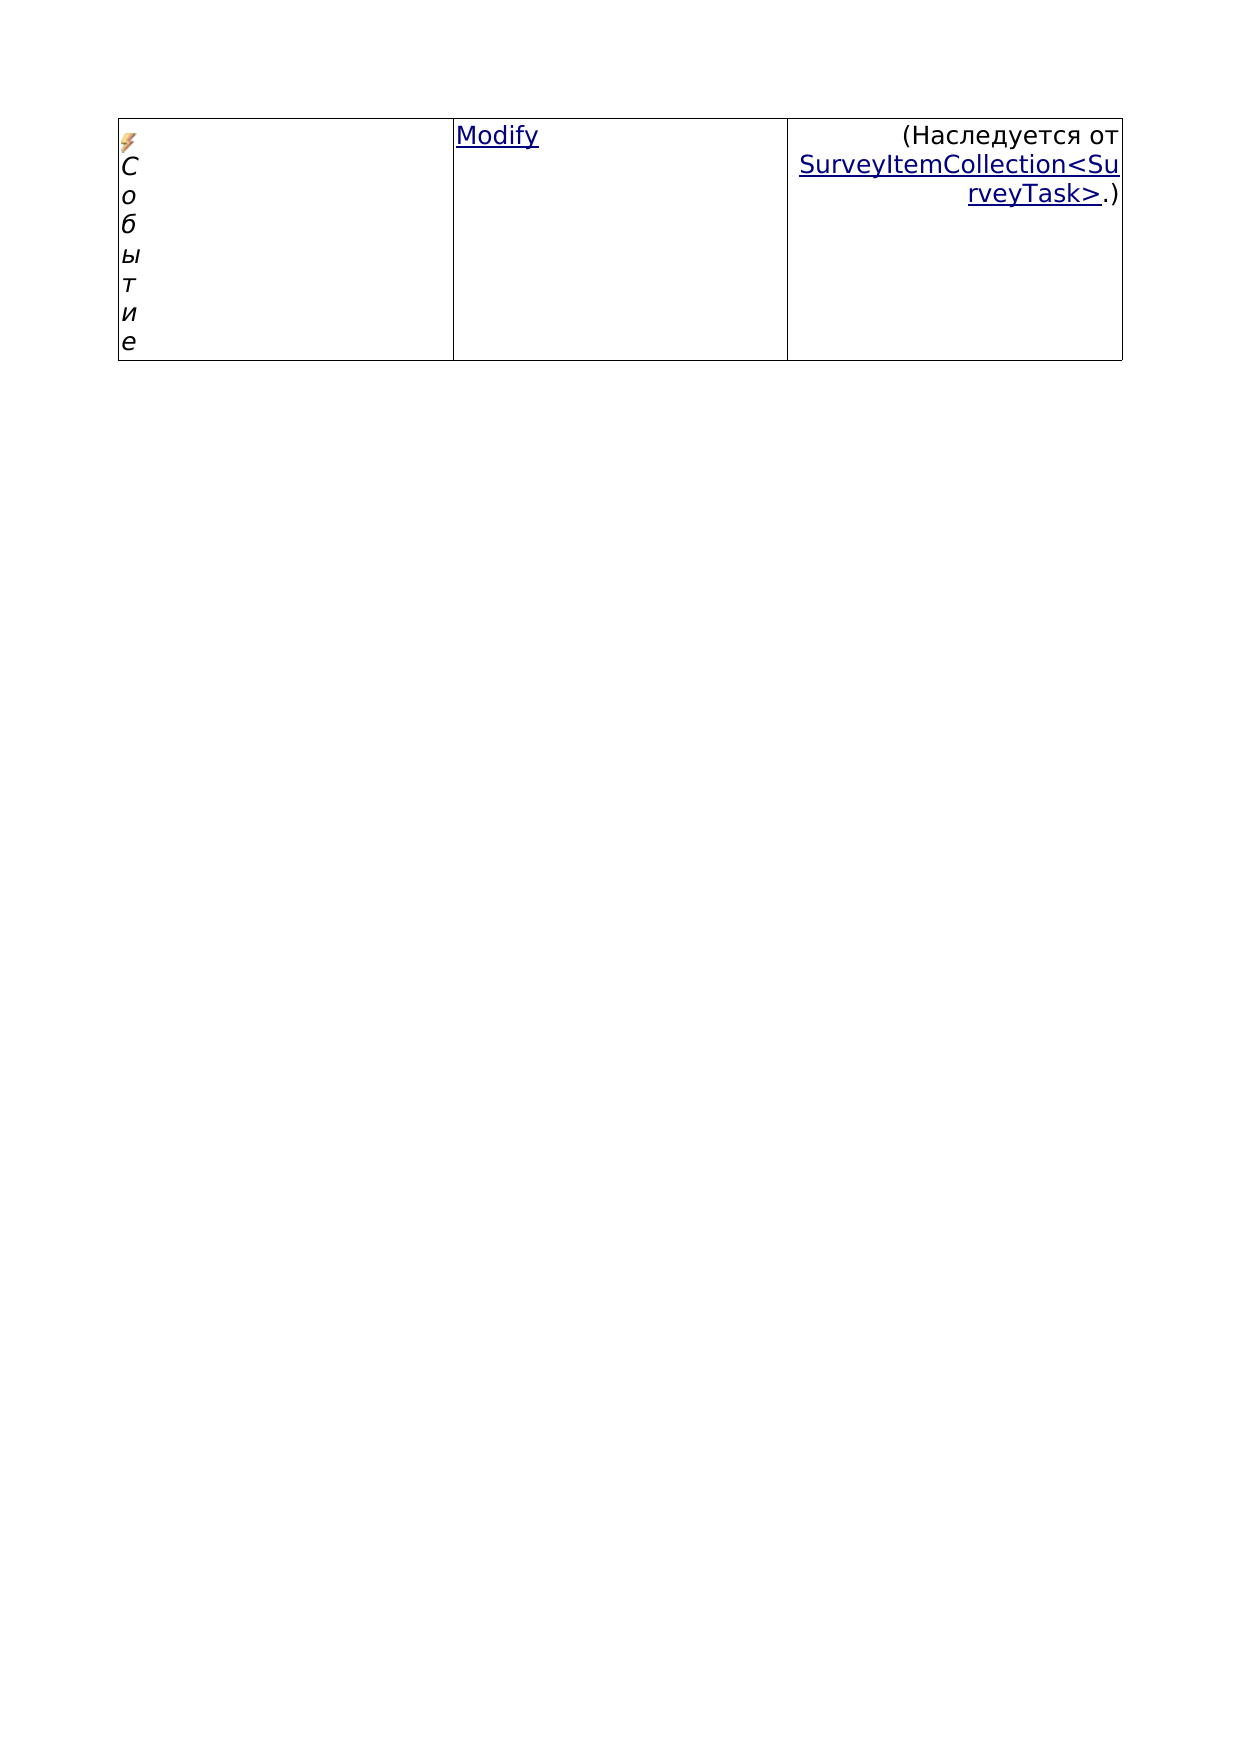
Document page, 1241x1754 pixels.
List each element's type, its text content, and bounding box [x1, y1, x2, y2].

table_cell [119, 119, 453, 359]
table_cell (Наследуется от SurveyItemCollection<SurveyTask>.) [788, 119, 1122, 359]
picture [121, 133, 137, 153]
table_cell Modify [454, 119, 787, 359]
